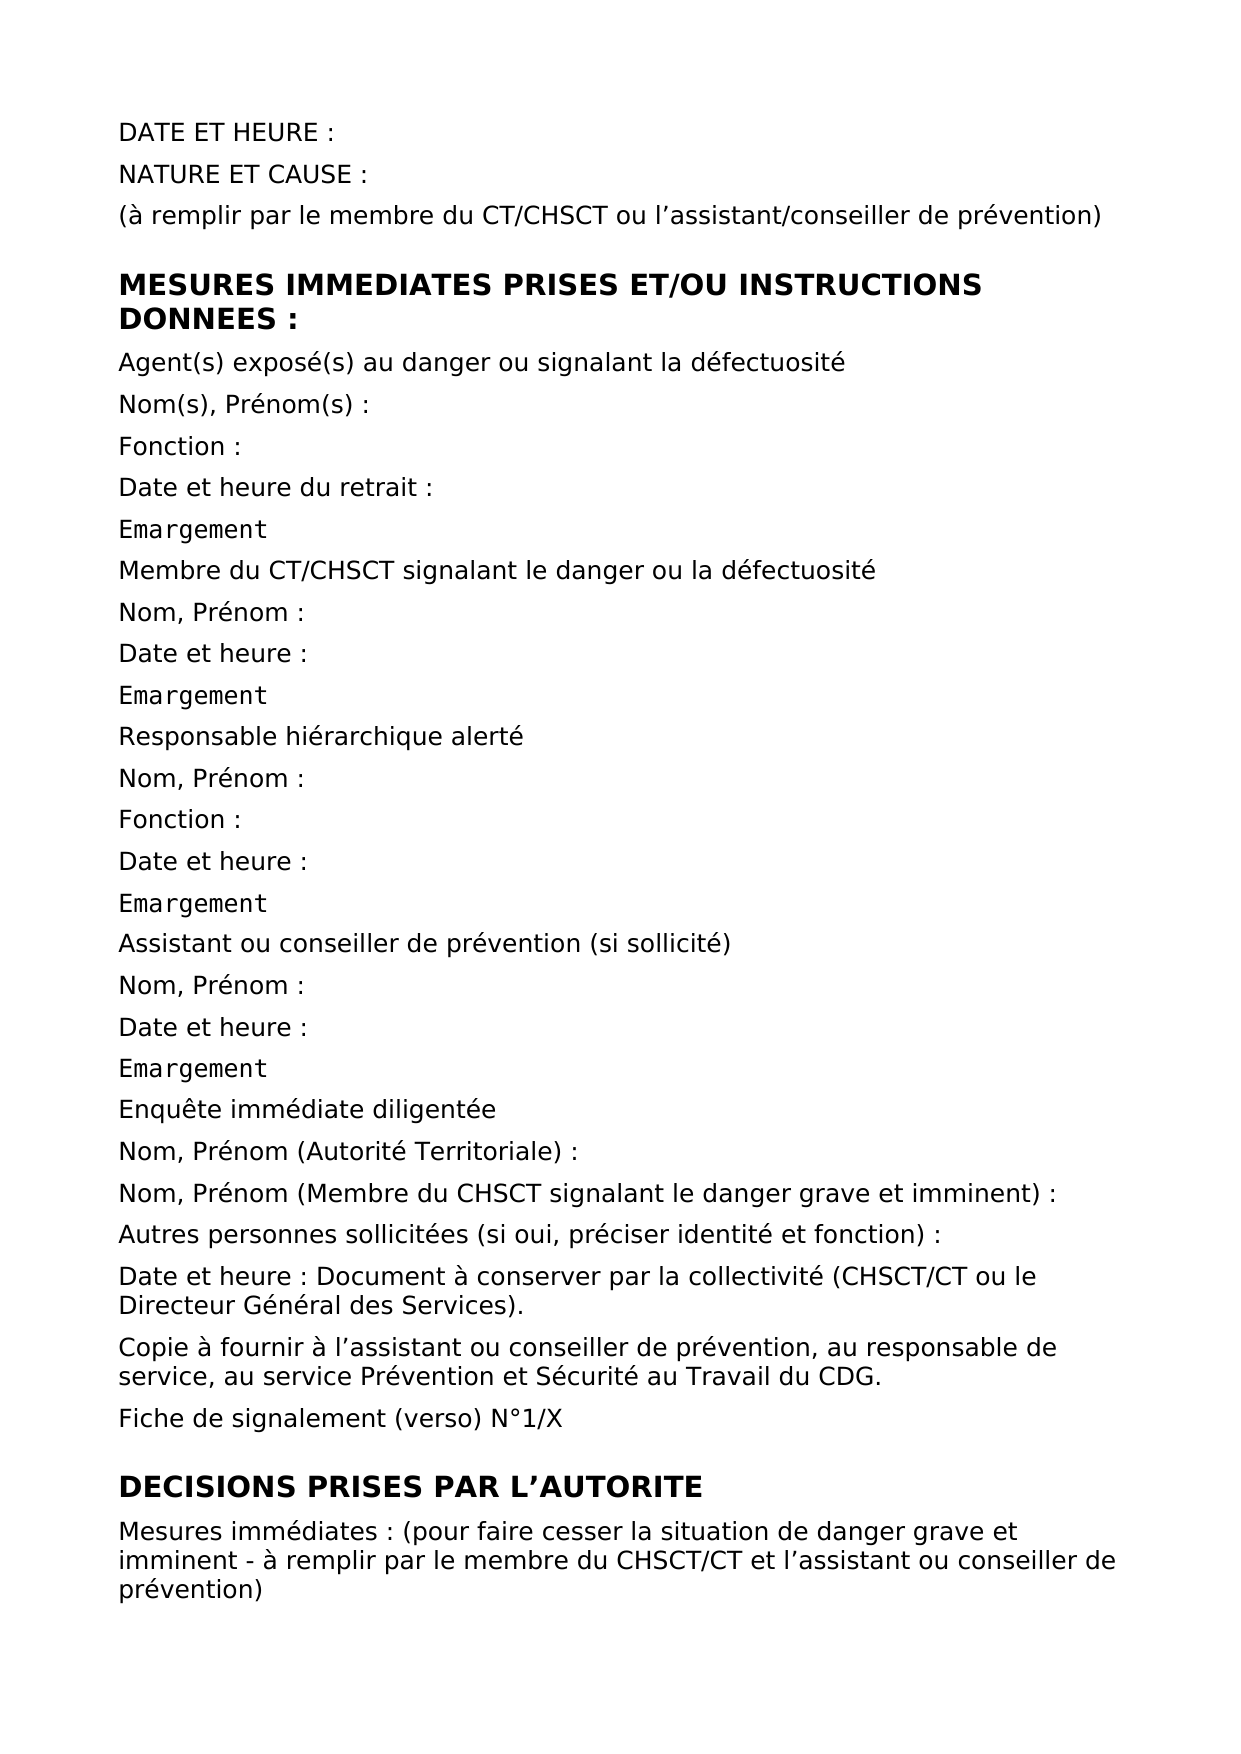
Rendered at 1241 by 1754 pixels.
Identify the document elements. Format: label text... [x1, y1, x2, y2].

text Emargement [118, 681, 1122, 710]
text Fiche de signalement (verso) N°1/X [118, 1404, 1122, 1433]
subtitle DECISIONS PRISES PAR L’AUTORITE [118, 1471, 1122, 1504]
text Nom(s), Prénom(s) : [118, 390, 1122, 419]
text Emargement [118, 515, 1122, 544]
text Membre du CT/CHSCT signalant le danger ou la défectuosité [118, 556, 1122, 585]
text Nom, Prénom : [118, 764, 1122, 793]
text Date et heure : Document à conserver par la collectivité (CHSCT/CT ou le Directeur Général des Services). [118, 1262, 1122, 1321]
text Agent(s) exposé(s) au danger ou signalant la défectuosité [118, 348, 1122, 378]
text Nom, Prénom (Autorité Territoriale) : [118, 1137, 1122, 1166]
text Fonction : [118, 805, 1122, 834]
text Assistant ou conseiller de prévention (si sollicité) [118, 930, 1122, 959]
text Nom, Prénom : [118, 971, 1122, 1001]
text Emargement [118, 1055, 1122, 1084]
text Fonction : [118, 432, 1122, 461]
text Enquête immédiate diligentée [118, 1096, 1122, 1125]
text NATURE ET CAUSE : [118, 160, 1122, 189]
text Mesures immédiates : (pour faire cesser la situation de danger grave et imminent - à remplir par le membre du CHSCT/CT et l’assistant ou conseiller de prévention) [118, 1517, 1122, 1604]
text Date et heure : [118, 847, 1122, 876]
text Date et heure du retrait : [118, 473, 1122, 503]
text (à remplir par le membre du CT/CHSCT ou l’assistant/conseiller de prévention) [118, 201, 1122, 231]
text Copie à fournir à l’assistant ou conseiller de prévention, au responsable de service, au service Prévention et Sécurité au Travail du CDG. [118, 1333, 1122, 1391]
text DATE ET HEURE : [118, 118, 1122, 147]
text Nom, Prénom (Membre du CHSCT signalant le danger grave et imminent) : [118, 1179, 1122, 1208]
text Nom, Prénom : [118, 598, 1122, 627]
text Responsable hiérarchique alerté [118, 722, 1122, 751]
text Autres personnes sollicitées (si oui, préciser identité et fonction) : [118, 1221, 1122, 1250]
text Emargement [118, 889, 1122, 918]
subtitle MESURES IMMEDIATES PRISES ET/OU INSTRUCTIONS DONNEES : [118, 268, 1122, 336]
text Date et heure : [118, 639, 1122, 669]
text Date et heure : [118, 1013, 1122, 1042]
